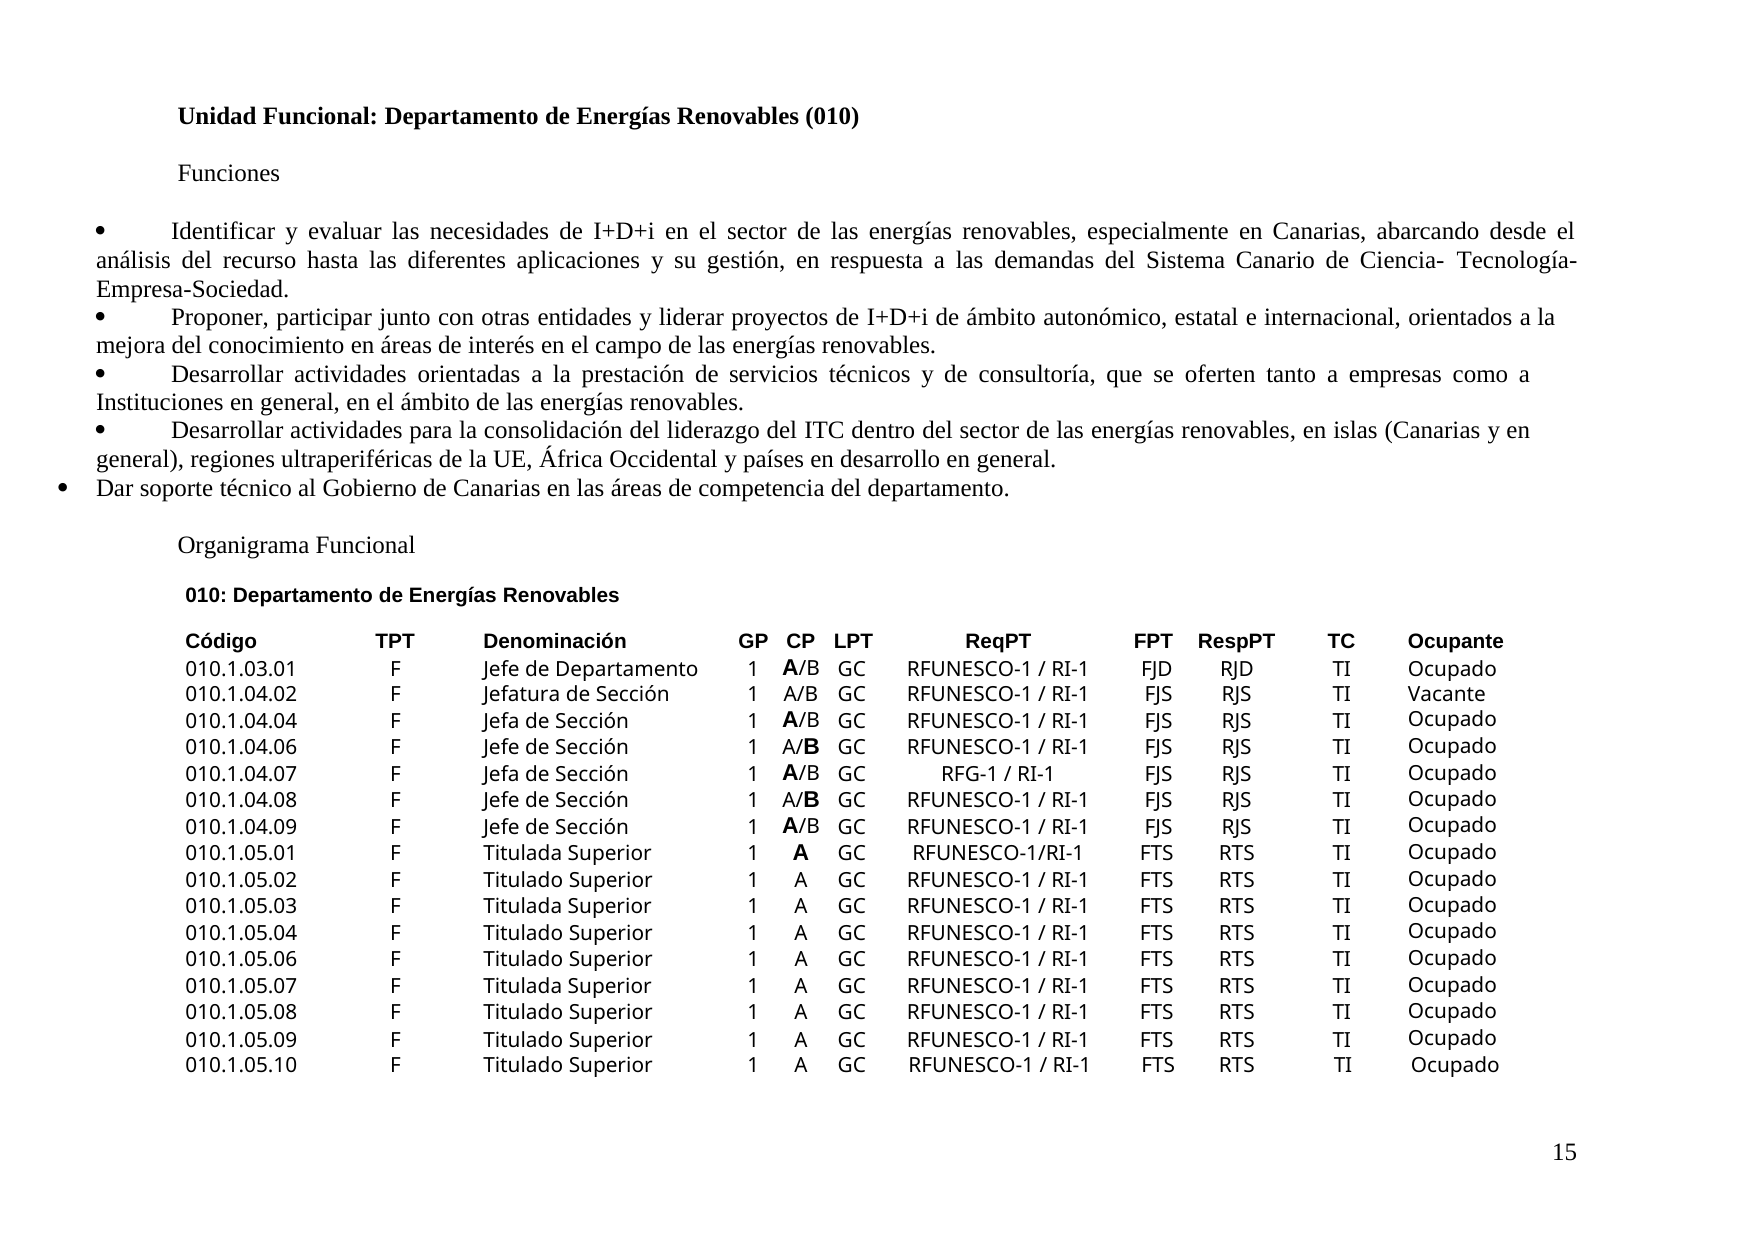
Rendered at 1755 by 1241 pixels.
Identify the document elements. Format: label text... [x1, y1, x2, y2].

table_cell F [335, 973, 449, 1000]
table_cell A/B [775, 761, 826, 788]
table_cell RJS [1186, 708, 1301, 735]
table_cell TI [1301, 683, 1381, 708]
table_cell FPT [1114, 619, 1186, 655]
table_cell Ocupado [1381, 761, 1524, 788]
table_cell 1 [714, 867, 775, 894]
table_cell Ocupado [1381, 973, 1524, 1000]
table_cell Jefe de Sección [449, 788, 713, 814]
table_cell 1 [714, 947, 775, 973]
table_cell 1 [714, 788, 775, 814]
table_cell RTS [1186, 841, 1301, 867]
table_cell 010.1.05.07 [164, 973, 335, 1000]
table_cell A [775, 1026, 826, 1054]
table_cell 010.1.04.07 [164, 761, 335, 788]
table_cell A [775, 973, 826, 1000]
table_cell TI [1301, 947, 1381, 973]
table_cell Titulado Superior [449, 947, 713, 973]
table_cell 1 [714, 973, 775, 1000]
table_cell GC [826, 1000, 887, 1026]
table_cell RFUNESCO-1 / RI-1 [887, 655, 1114, 683]
table_cell GC [826, 1054, 887, 1079]
list Proponer, participar junto con otras entidades y liderar proyectos de I+D+i de ámbito autonómico, estatal e internacional, orientados a la mejora del conocimiento en áreas de interés en el campo de las energías renovables. [96, 303, 1577, 359]
table_cell A [775, 867, 826, 894]
table_cell RTS [1186, 947, 1301, 973]
table_cell 010.1.04.06 [164, 735, 335, 761]
table_cell A [775, 841, 826, 867]
table_cell Titulado Superior [449, 1054, 713, 1079]
table_cell 010.1.03.01 [164, 655, 335, 683]
table_cell 010.1.05.09 [164, 1026, 335, 1054]
table_cell TI [1301, 973, 1381, 1000]
table_cell Ocupado [1381, 655, 1524, 683]
table_cell 1 [714, 655, 775, 683]
table_cell FTS [1114, 867, 1186, 894]
table_cell TC [1301, 619, 1381, 655]
table_cell F [335, 841, 449, 867]
table_cell Ocupado [1381, 1054, 1524, 1079]
table_cell RTS [1186, 1026, 1301, 1054]
table_cell RJS [1186, 814, 1301, 841]
table_cell A [775, 1000, 826, 1026]
table_cell 1 [714, 708, 775, 735]
table_cell RTS [1186, 867, 1301, 894]
table_cell GC [826, 761, 887, 788]
table_cell FTS [1114, 894, 1186, 920]
table_cell TI [1301, 814, 1381, 841]
table_cell 010.1.04.02 [164, 683, 335, 708]
table_cell Jefe de Sección [449, 735, 713, 761]
table_cell A/B [775, 735, 826, 761]
list Desarrollar actividades orientadas a la prestación de servicios técnicos y de consultoría, que se oferten tanto a empresas como a Instituciones en general, en el ámbito de las energías renovables. [96, 360, 1577, 416]
table_cell ReqPT [887, 619, 1114, 655]
table_cell RFUNESCO-1 / RI-1 [887, 867, 1114, 894]
table_cell FTS [1114, 841, 1186, 867]
table_cell RFUNESCO-1 / RI-1 [887, 947, 1114, 973]
table_cell GC [826, 841, 887, 867]
table_cell Código [164, 619, 335, 655]
table_cell TI [1301, 920, 1381, 947]
table_cell 010.1.05.02 [164, 867, 335, 894]
table_cell GC [826, 683, 887, 708]
table_cell 010.1.04.08 [164, 788, 335, 814]
table_cell Ocupado [1381, 735, 1524, 761]
table_cell FJS [1114, 683, 1186, 708]
table_cell FTS [1114, 1000, 1186, 1026]
table_cell Ocupado [1381, 947, 1524, 973]
table_cell RJD [1186, 655, 1301, 683]
table_cell RFUNESCO-1 / RI-1 [887, 708, 1114, 735]
table_cell Ocupado [1381, 894, 1524, 920]
table_cell 1 [714, 1026, 775, 1054]
table_cell TI [1301, 867, 1381, 894]
table_cell TPT [335, 619, 449, 655]
table_cell LPT [826, 619, 887, 655]
table_cell Ocupado [1381, 708, 1524, 735]
table_cell RFUNESCO-1 / RI-1 [887, 920, 1114, 947]
table_cell 1 [714, 920, 775, 947]
table_cell Titulado Superior [449, 1026, 713, 1054]
table_cell Ocupado [1381, 1000, 1524, 1026]
table_cell F [335, 1054, 449, 1079]
table_cell Ocupado [1381, 788, 1524, 814]
table_cell RJS [1186, 683, 1301, 708]
table_cell A [775, 894, 826, 920]
table_cell 1 [714, 841, 775, 867]
table_cell GC [826, 655, 887, 683]
table_cell Titulada Superior [449, 841, 713, 867]
table_cell FJS [1114, 761, 1186, 788]
table_cell Jefe de Departamento [449, 655, 713, 683]
table_cell 010.1.05.08 [164, 1000, 335, 1026]
table_cell TI [1301, 655, 1381, 683]
table_cell FTS [1114, 1026, 1186, 1054]
table_cell 1 [714, 814, 775, 841]
table_cell TI [1301, 788, 1381, 814]
table_cell FTS [1114, 973, 1186, 1000]
list Desarrollar actividades para la consolidación del liderazgo del ITC dentro del sector de las energías renovables, en islas (Canarias y en general), regiones ultraperiféricas de la UE, África Occidental y países en desarrollo en general. [96, 416, 1577, 473]
table_cell 010.1.05.04 [164, 920, 335, 947]
table_cell FJD [1114, 655, 1186, 683]
table_cell F [335, 708, 449, 735]
table_cell TI [1301, 1000, 1381, 1026]
table_cell GC [826, 1026, 887, 1054]
table_cell 010.1.05.03 [164, 894, 335, 920]
subtitle Unidad Funcional: Departamento de Energías Renovables (010) [177, 101, 1600, 130]
table_cell RFUNESCO-1 / RI-1 [887, 973, 1114, 1000]
table_cell RJS [1186, 735, 1301, 761]
table_cell F [335, 655, 449, 683]
table_cell RFUNESCO-1 / RI-1 [887, 788, 1114, 814]
table_cell GP [714, 619, 775, 655]
table_cell F [335, 920, 449, 947]
table_cell FJS [1114, 708, 1186, 735]
table_cell GC [826, 735, 887, 761]
table_cell Denominación [449, 619, 713, 655]
table_cell RFUNESCO-1 / RI-1 [887, 1054, 1114, 1079]
table_cell 010.1.05.01 [164, 841, 335, 867]
table_cell GC [826, 867, 887, 894]
table_cell F [335, 1000, 449, 1026]
table_cell RFUNESCO-1 / RI-1 [887, 1000, 1114, 1026]
table_cell A [775, 947, 826, 973]
table_cell Titulado Superior [449, 920, 713, 947]
table_cell Jefa de Sección [449, 761, 713, 788]
table_cell RespPT [1186, 619, 1301, 655]
table_cell 010.1.04.04 [164, 708, 335, 735]
table_cell Ocupado [1381, 920, 1524, 947]
table_cell TI [1301, 761, 1381, 788]
table_cell RFUNESCO-1 / RI-1 [887, 735, 1114, 761]
table_cell RTS [1186, 1000, 1301, 1026]
table_cell RFUNESCO-1 / RI-1 [887, 1026, 1114, 1054]
table_cell TI [1301, 1054, 1381, 1079]
table_cell RFUNESCO-1 / RI-1 [887, 683, 1114, 708]
table_cell Ocupado [1381, 814, 1524, 841]
table_cell FTS [1114, 920, 1186, 947]
table_cell 1 [714, 894, 775, 920]
text Organigrama Funcional [177, 530, 1600, 559]
table_cell GC [826, 920, 887, 947]
text Funciones [177, 158, 1600, 187]
table_cell F [335, 683, 449, 708]
table_cell GC [826, 814, 887, 841]
table_cell RFUNESCO-1 / RI-1 [887, 814, 1114, 841]
table_cell F [335, 814, 449, 841]
table_cell RTS [1186, 973, 1301, 1000]
table_cell Jefe de Sección [449, 814, 713, 841]
table_cell TI [1301, 735, 1381, 761]
table_cell GC [826, 708, 887, 735]
table_cell Titulado Superior [449, 1000, 713, 1026]
table_cell GC [826, 894, 887, 920]
table_cell RTS [1186, 894, 1301, 920]
table_cell F [335, 894, 449, 920]
list Dar soporte técnico al Gobierno de Canarias en las áreas de competencia del departamento. [58, 473, 1600, 502]
table_cell A [775, 1054, 826, 1079]
table_cell CP [775, 619, 826, 655]
table_cell RJS [1186, 761, 1301, 788]
table_cell 1 [714, 735, 775, 761]
table_cell Ocupante [1381, 619, 1524, 655]
table_cell 010.1.05.06 [164, 947, 335, 973]
table_cell RFG-1 / RI-1 [887, 761, 1114, 788]
table_cell 1 [714, 1000, 775, 1026]
table_cell TI [1301, 1026, 1381, 1054]
table_cell 1 [714, 683, 775, 708]
table_cell F [335, 788, 449, 814]
table_cell RFUNESCO-1/RI-1 [887, 841, 1114, 867]
table_cell Jefatura de Sección [449, 683, 713, 708]
table_cell Jefa de Sección [449, 708, 713, 735]
table_cell FJS [1114, 788, 1186, 814]
table_cell GC [826, 788, 887, 814]
table_cell RTS [1186, 920, 1301, 947]
table_cell 010.1.04.09 [164, 814, 335, 841]
table_cell F [335, 761, 449, 788]
table_cell A/B [775, 788, 826, 814]
list Identificar y evaluar las necesidades de I+D+i en el sector de las energías renovables, especialmente en Canarias, abarcando desde el análisis del recurso hasta las diferentes aplicaciones y su gestión, en respuesta a las demandas del Sistema Canario de Ciencia- Tecnología-Empresa-Sociedad. [96, 216, 1577, 302]
table_cell 1 [714, 761, 775, 788]
table_cell 010.1.05.10 [164, 1054, 335, 1079]
table_header 010: Departamento de Energías Renovables [164, 584, 1524, 619]
table_cell A/B [775, 683, 826, 708]
table_cell F [335, 867, 449, 894]
table_cell TI [1301, 708, 1381, 735]
table_cell FJS [1114, 814, 1186, 841]
table_cell FJS [1114, 735, 1186, 761]
table_cell A/B [775, 814, 826, 841]
table_cell A/B [775, 655, 826, 683]
table_cell Ocupado [1381, 1026, 1524, 1054]
table_cell RFUNESCO-1 / RI-1 [887, 894, 1114, 920]
table_cell GC [826, 947, 887, 973]
table_cell Titulada Superior [449, 973, 713, 1000]
table_cell A/B [775, 708, 826, 735]
table_cell Vacante [1381, 683, 1524, 708]
table_cell RJS [1186, 788, 1301, 814]
table_cell TI [1301, 841, 1381, 867]
table_cell Ocupado [1381, 841, 1524, 867]
table_cell Titulada Superior [449, 894, 713, 920]
table_cell Titulado Superior [449, 867, 713, 894]
table_cell A [775, 920, 826, 947]
table_cell Ocupado [1381, 867, 1524, 894]
table_cell GC [826, 973, 887, 1000]
table_cell FTS [1114, 1054, 1186, 1079]
table_cell TI [1301, 894, 1381, 920]
table_cell FTS [1114, 947, 1186, 973]
table_cell 1 [714, 1054, 775, 1079]
table_cell F [335, 1026, 449, 1054]
table_cell F [335, 947, 449, 973]
table_cell F [335, 735, 449, 761]
table_cell RTS [1186, 1054, 1301, 1079]
